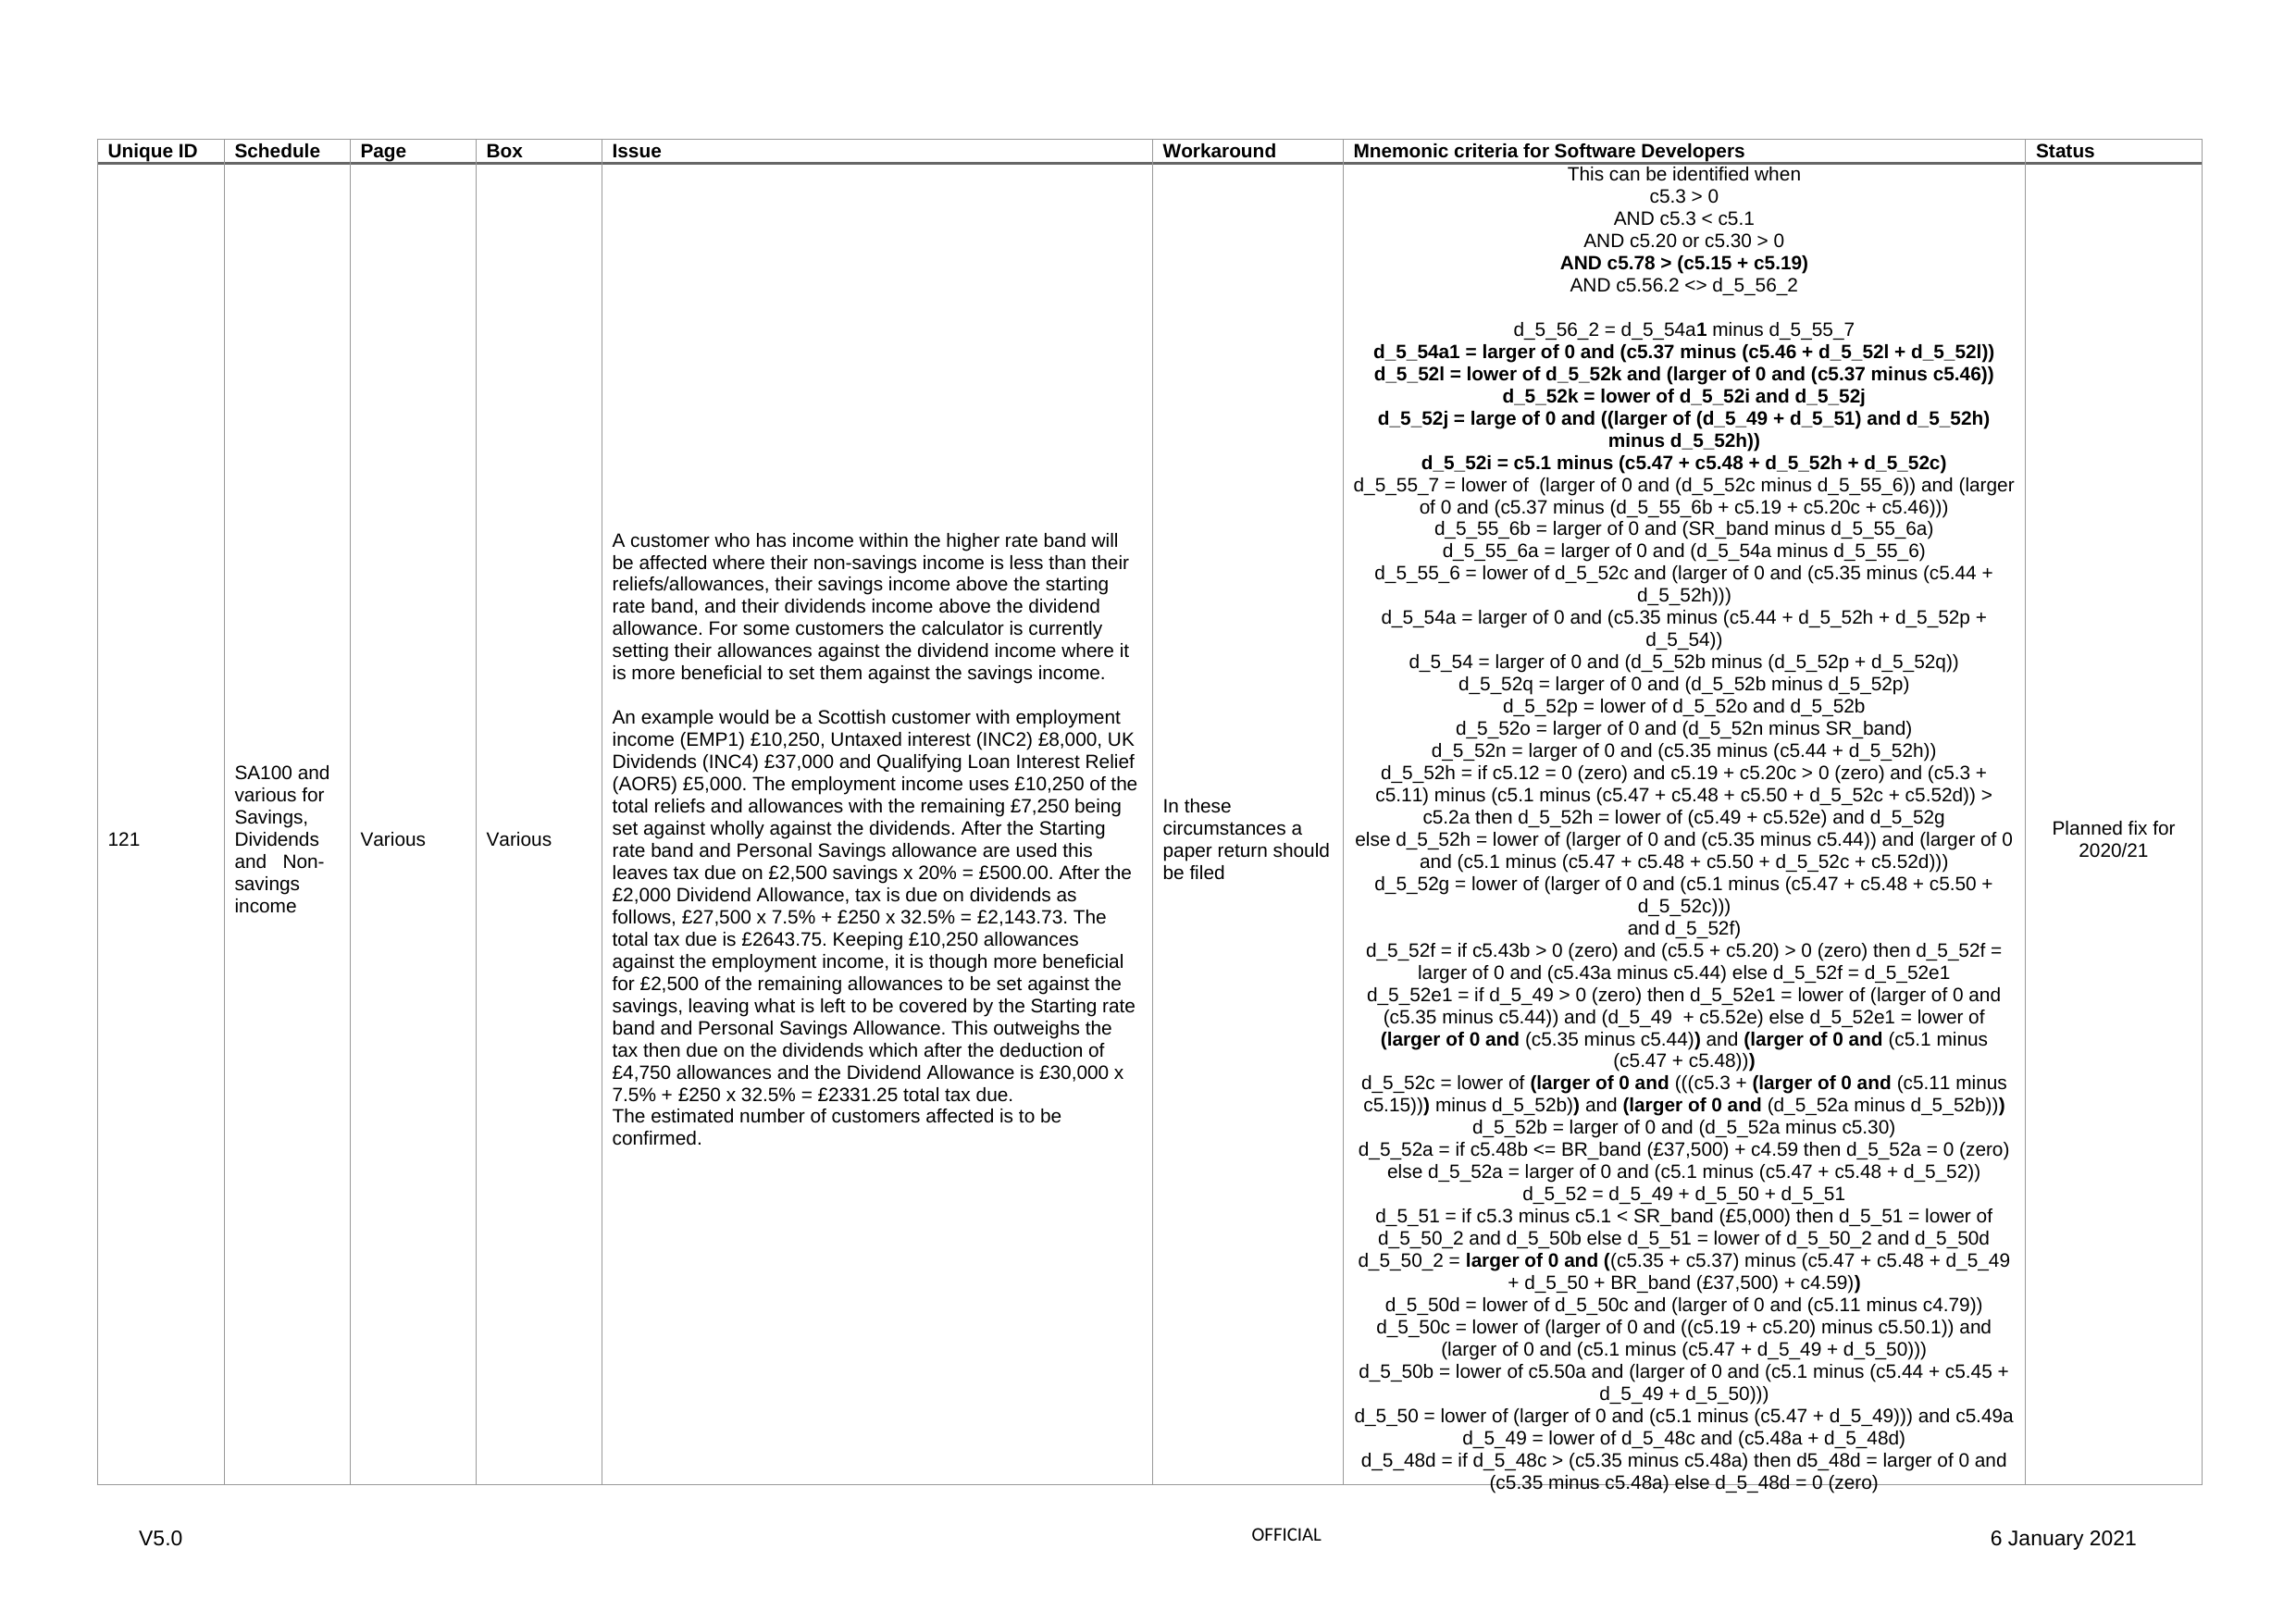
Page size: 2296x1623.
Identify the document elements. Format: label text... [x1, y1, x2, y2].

table_cell Planned fix for 2020/21 [2026, 165, 2202, 1484]
table_header Page [351, 140, 476, 162]
table_header Mnemonic criteria for Software Developers [1344, 140, 2025, 162]
table_cell A customer who has income within the higher rate band will be affected where their non-savings income is less than their reliefs/allowances, their savings income above the starting rate band, and their dividends income above the dividend allowance. For some customers the calculator is currently setting their allowances against the dividend income where it is more beneficial to set them against the savings income. An example would be a Scottish customer with employment income (EMP1) £10,250, Untaxed interest (INC2) £8,000, UK Dividends (INC4) £37,000 and Qualifying Loan Interest Relief (AOR5) £5,000. The employment income uses £10,250 of the total reliefs and allowances with the remaining £7,250 being set against wholly against the dividends. After the Starting rate band and Personal Savings allowance are used this leaves tax due on £2,500 savings x 20% = £500.00. After the £2,000 Dividend Allowance, tax is due on dividends as follows, £27,500 x 7.5% + £250 x 32.5% = £2,143.73. The total tax due is £2643.75. Keeping £10,250 allowances against the employment income, it is though more beneficial for £2,500 of the remaining allowances to be set against the savings, leaving what is left to be covered by the Starting rate band and Personal Savings Allowance. This outweighs the tax then due on the dividends which after the deduction of £4,750 allowances and the Dividend Allowance is £30,000 x 7.5% + £250 x 32.5% = £2331.25 total tax due. The estimated number of customers affected is to be confirmed. [602, 165, 1152, 1484]
table_header Schedule [225, 140, 350, 162]
table_header Unique ID [98, 140, 224, 162]
table_cell This can be identified when c5.3 > 0 AND c5.3 < c5.1 AND c5.20 or c5.30 > 0 AND c5.78 > (c5.15 + c5.19) AND c5.56.2 <> d_5_56_2 d_5_56_2 = d_5_54a1 minus d_5_55_7 d_5_54a1 = larger of 0 and (c5.37 minus (c5.46 + d_5_52l + d_5_52l)) d_5_52l = lower of d_5_52k and (larger of 0 and (c5.37 minus c5.46)) d_5_52k = lower of d_5_52i and d_5_52j d_5_52j = large of 0 and ((larger of (d_5_49 + d_5_51) and d_5_52h) minus d_5_52h)) d_5_52i = c5.1 minus (c5.47 + c5.48 + d_5_52h + d_5_52c) d_5_55_7 = lower of (larger of 0 and (d_5_52c minus d_5_55_6)) and (larger of 0 and (c5.37 minus (d_5_55_6b + c5.19 + c5.20c + c5.46))) d_5_55_6b = larger of 0 and (SR_band minus d_5_55_6a) d_5_55_6a = larger of 0 and (d_5_54a minus d_5_55_6) d_5_55_6 = lower of d_5_52c and (larger of 0 and (c5.35 minus (c5.44 + d_5_52h))) d_5_54a = larger of 0 and (c5.35 minus (c5.44 + d_5_52h + d_5_52p + d_5_54)) d_5_54 = larger of 0 and (d_5_52b minus (d_5_52p + d_5_52q)) d_5_52q = larger of 0 and (d_5_52b minus d_5_52p) d_5_52p = lower of d_5_52o and d_5_52b d_5_52o = larger of 0 and (d_5_52n minus SR_band) d_5_52n = larger of 0 and (c5.35 minus (c5.44 + d_5_52h)) d_5_52h = if c5.12 = 0 (zero) and c5.19 + c5.20c > 0 (zero) and (c5.3 + c5.11) minus (c5.1 minus (c5.47 + c5.48 + c5.50 + d_5_52c + c5.52d)) > c5.2a then d_5_52h = lower of (c5.49 + c5.52e) and d_5_52g else d_5_52h = lower of (larger of 0 and (c5.35 minus c5.44)) and (larger of 0 and (c5.1 minus (c5.47 + c5.48 + c5.50 + d_5_52c + c5.52d))) d_5_52g = lower of (larger of 0 and (c5.1 minus (c5.47 + c5.48 + c5.50 + d_5_52c))) and d_5_52f) d_5_52f = if c5.43b > 0 (zero) and (c5.5 + c5.20) > 0 (zero) then d_5_52f = larger of 0 and (c5.43a minus c5.44) else d_5_52f = d_5_52e1 d_5_52e1 = if d_5_49 > 0 (zero) then d_5_52e1 = lower of (larger of 0 and (c5.35 minus c5.44)) and (d_5_49 + c5.52e) else d_5_52e1 = lower of (larger of 0 and (c5.35 minus c5.44)) and (larger of 0 and (c5.1 minus (c5.47 + c5.48))) d_5_52c = lower of (larger of 0 and (((c5.3 + (larger of 0 and (c5.11 minus c5.15))) minus d_5_52b)) and (larger of 0 and (d_5_52a minus d_5_52b))) d_5_52b = larger of 0 and (d_5_52a minus c5.30) d_5_52a = if c5.48b <= BR_band (£37,500) + c4.59 then d_5_52a = 0 (zero) else d_5_52a = larger of 0 and (c5.1 minus (c5.47 + c5.48 + d_5_52)) d_5_52 = d_5_49 + d_5_50 + d_5_51 d_5_51 = if c5.3 minus c5.1 < SR_band (£5,000) then d_5_51 = lower of d_5_50_2 and d_5_50b else d_5_51 = lower of d_5_50_2 and d_5_50d d_5_50_2 = larger of 0 and ((c5.35 + c5.37) minus (c5.47 + c5.48 + d_5_49 + d_5_50 + BR_band (£37,500) + c4.59)) d_5_50d = lower of d_5_50c and (larger of 0 and (c5.11 minus c4.79)) d_5_50c = lower of (larger of 0 and ((c5.19 + c5.20) minus c5.50.1)) and (larger of 0 and (c5.1 minus (c5.47 + d_5_49 + d_5_50))) d_5_50b = lower of c5.50a and (larger of 0 and (c5.1 minus (c5.44 + c5.45 + d_5_49 + d_5_50))) d_5_50 = lower of (larger of 0 and (c5.1 minus (c5.47 + d_5_49))) and c5.49a d_5_49 = lower of d_5_48c and (c5.48a + d_5_48d) d_5_48d = if d_5_48c > (c5.35 minus c5.48a) then d5_48d = larger of 0 and (c5.35 minus c5.48a) else d_5_48d = 0 (zero) d_5_48c = larger of 0 and (c5.1 minus (c5.47 + c5.48 + c5.48a)) [1344, 165, 2025, 1484]
table_header Workaround [1153, 140, 1343, 162]
table_cell In these circumstances a paper return should be filed [1153, 165, 1343, 1484]
table_cell 121 [98, 165, 224, 1484]
table_cell Various [351, 165, 476, 1484]
table_header Status [2026, 140, 2202, 162]
table_cell Various [477, 165, 602, 1484]
table_header Box [477, 140, 602, 162]
table_cell SA100 and various for Savings, Dividends and Non-savings income [225, 165, 350, 1484]
table_header Issue [602, 140, 1152, 162]
